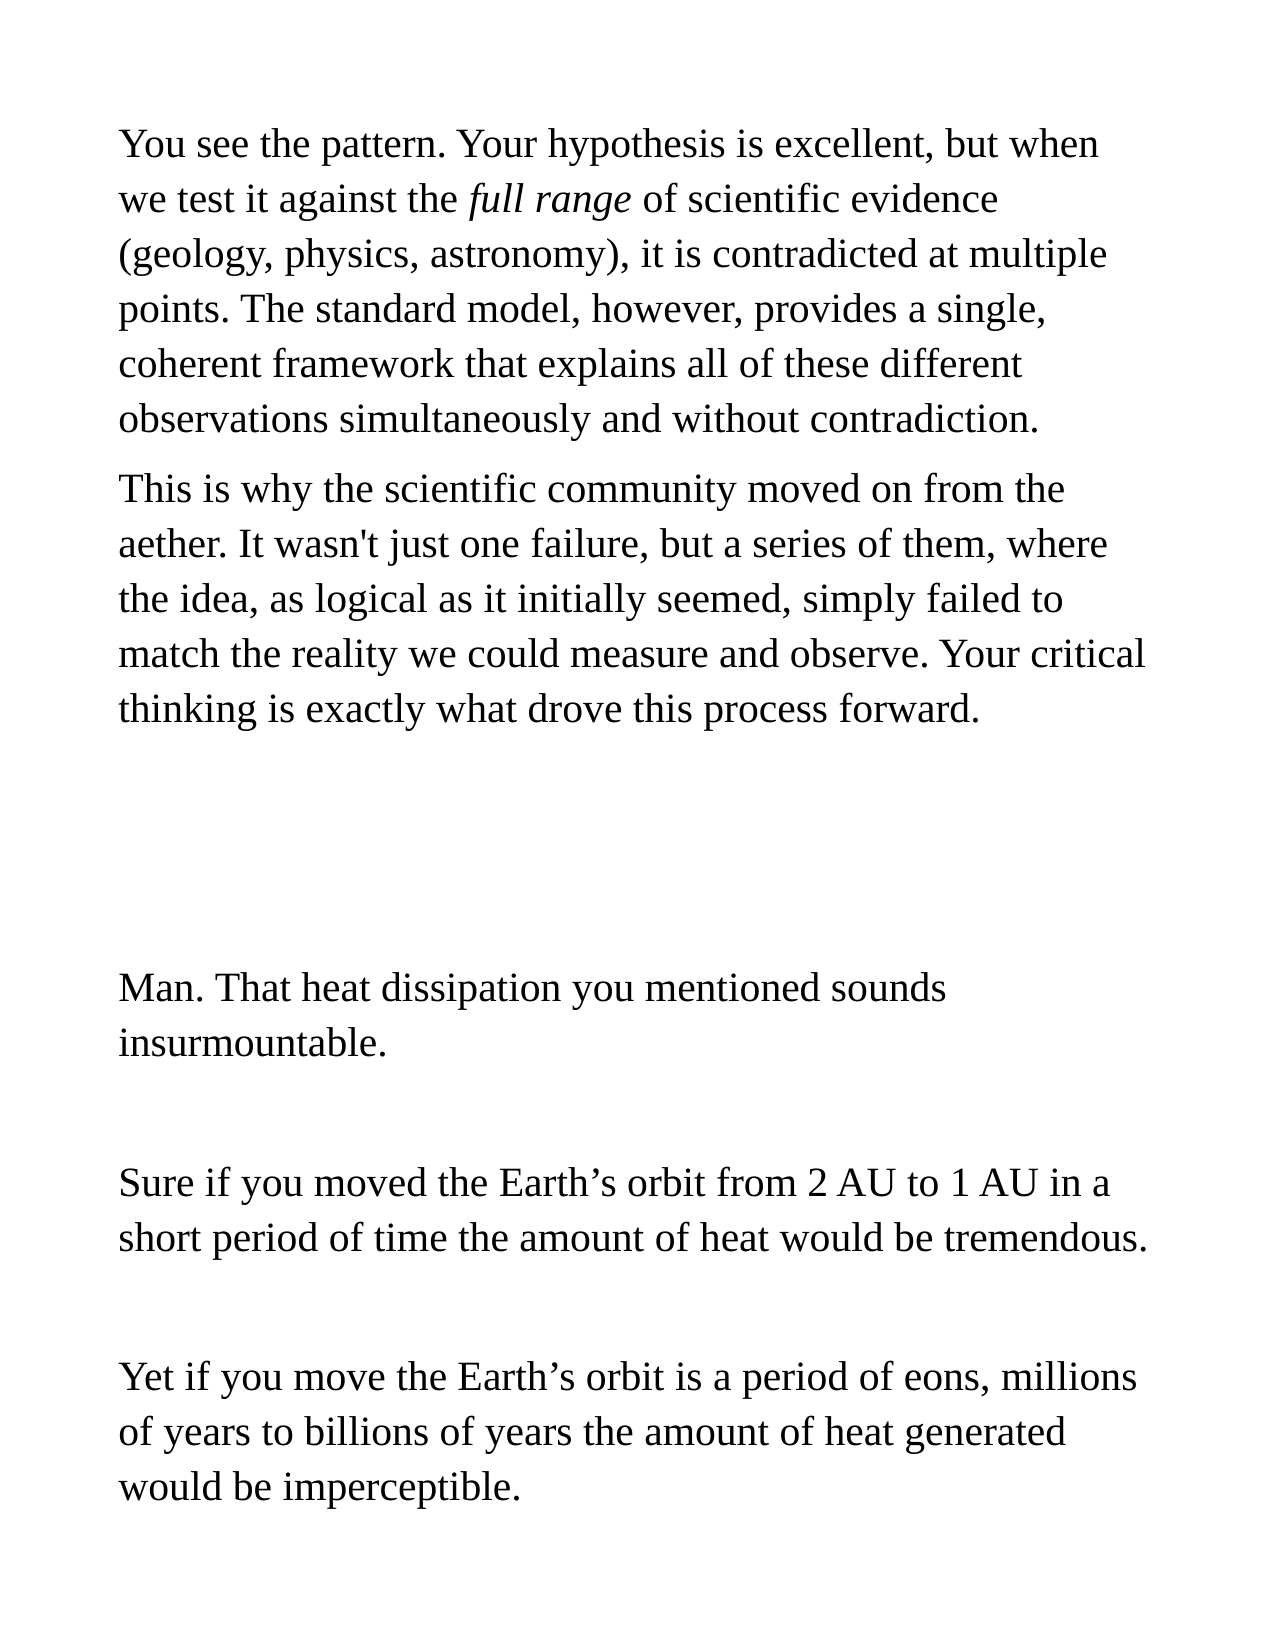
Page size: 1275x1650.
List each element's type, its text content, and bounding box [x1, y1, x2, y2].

text This is why the scientific community moved on from the aether. It wasn't just one failure, but a series of them, where the idea, as logical as it initially seemed, simply failed to match the reality we could measure and observe. Your critical thinking is exactly what drove this process forward. [118, 463, 1157, 732]
text Sure if you moved the Earth’s orbit from 2 AU to 1 AU in a short period of time the amount of heat would be tremendous. [118, 1157, 1157, 1260]
text You see the pattern. Your hypothesis is excellent, but when we test it against the full range of scientific evidence (geology, physics, astronomy), it is contradicted at multiple points. The standard model, however, provides a single, coherent framework that explains all of these different observations simultaneously and without contradiction. [118, 118, 1157, 442]
text Yet if you move the Earth’s orbit is a period of eons, millions of years to billions of years the amount of heat generated would be imperceptible. [118, 1351, 1157, 1509]
text Man. That heat dissipation you mentioned sounds insurmountable. [118, 962, 1157, 1066]
